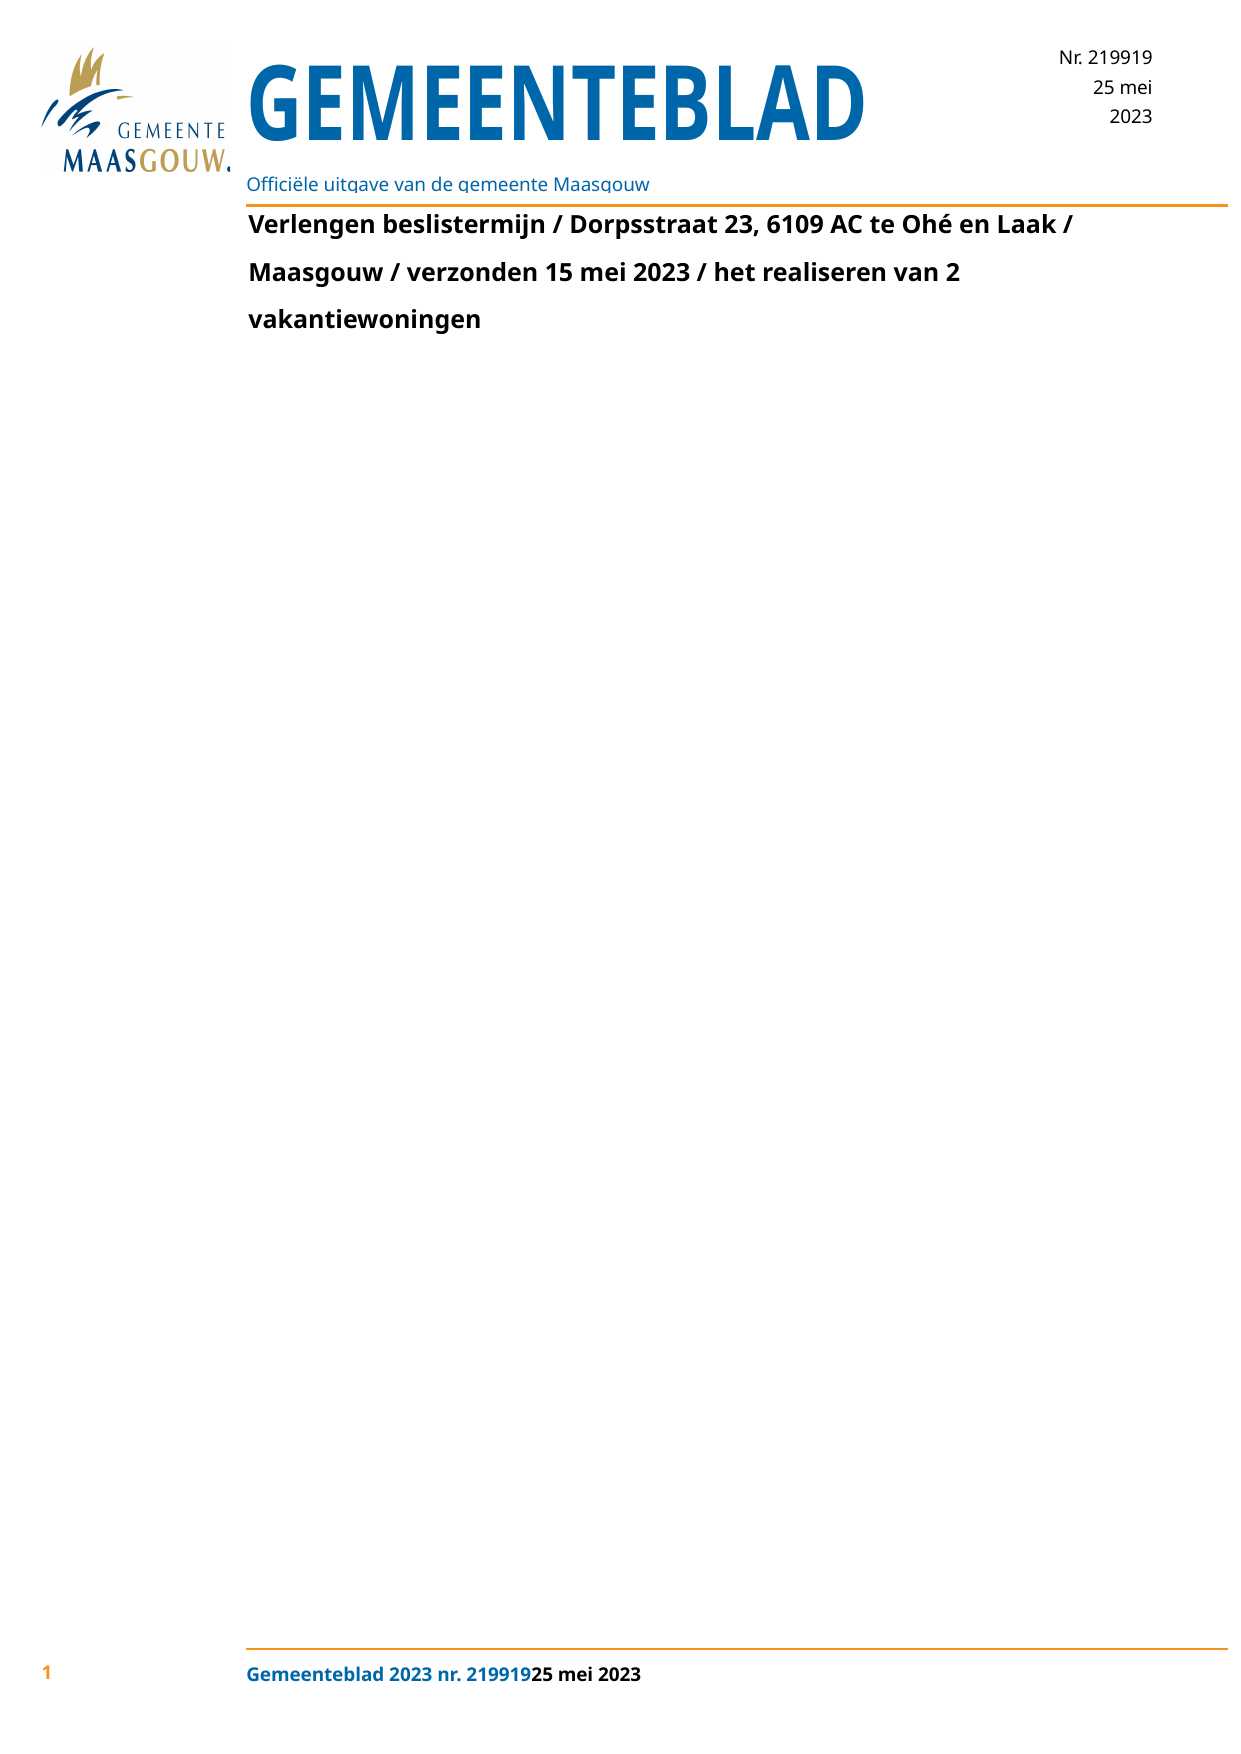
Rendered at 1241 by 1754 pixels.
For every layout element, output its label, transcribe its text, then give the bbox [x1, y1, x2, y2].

text Verlengen beslistermijn / Dorpsstraat 23, 6109 AC te Ohé en Laak / Maasgouw / verzonden 15 mei 2023 / het realiseren van 2 vakantiewoningen [248, 207, 1152, 336]
picture [41, 47, 231, 172]
